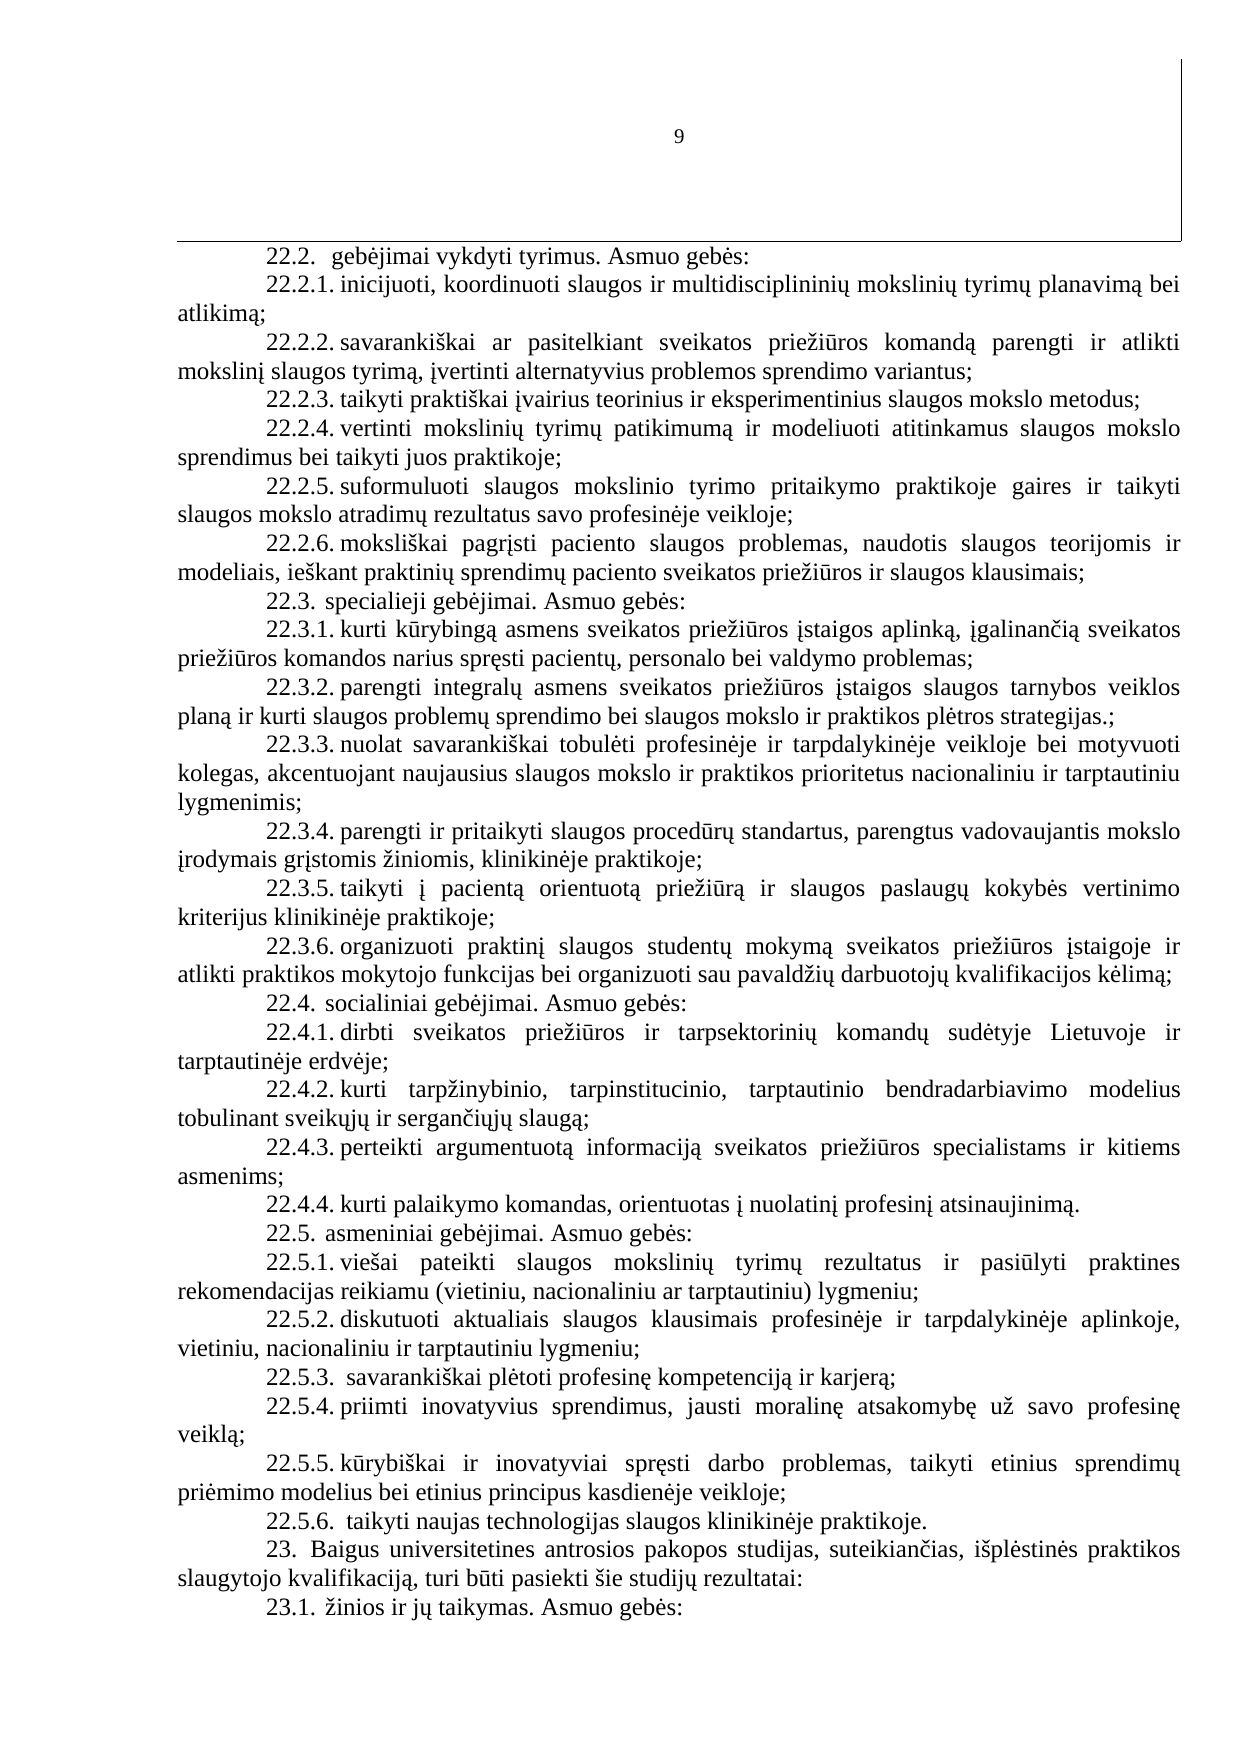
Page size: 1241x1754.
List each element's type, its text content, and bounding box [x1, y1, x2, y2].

text 22.5.3. savarankiškai plėtoti profesinę kompetenciją ir karjerą; [177, 1362, 1181, 1391]
text 22.2.6. moksliškai pagrįsti paciento slaugos problemas, naudotis slaugos teorijomis ir modeliais, ieškant praktinių sprendimų paciento sveikatos priežiūros ir slaugos klausimais; [177, 528, 1181, 586]
text 22.4. socialiniai gebėjimai. Asmuo gebės: [177, 988, 1181, 1017]
text 22.5.6. taikyti naujas technologijas slaugos klinikinėje praktikoje. [177, 1506, 1181, 1534]
text 23.1. žinios ir jų taikymas. Asmuo gebės: [177, 1592, 1181, 1621]
text 22.5. asmeniniai gebėjimai. Asmuo gebės: [177, 1218, 1181, 1247]
text 22.5.4. priimti inovatyvius sprendimus, jausti moralinę atsakomybę už savo profesinę veiklą; [177, 1391, 1181, 1448]
text 22.4.3. perteikti argumentuotą informaciją sveikatos priežiūros specialistams ir kitiems asmenims; [177, 1132, 1181, 1189]
text 22.2.2. savarankiškai ar pasitelkiant sveikatos priežiūros komandą parengti ir atlikti mokslinį slaugos tyrimą, įvertinti alternatyvius problemos sprendimo variantus; [177, 327, 1181, 384]
text 23. Baigus universitetines antrosios pakopos studijas, suteikiančias, išplėstinės praktikos slaugytojo kvalifikaciją, turi būti pasiekti šie studijų rezultatai: [177, 1534, 1181, 1592]
text 22.3.1. kurti kūrybingą asmens sveikatos priežiūros įstaigos aplinką, įgalinančią sveikatos priežiūros komandos narius spręsti pacientų, personalo bei valdymo problemas; [177, 614, 1181, 672]
text 22.2.5. suformuluoti slaugos mokslinio tyrimo pritaikymo praktikoje gaires ir taikyti slaugos mokslo atradimų rezultatus savo profesinėje veikloje; [177, 471, 1181, 528]
text 22.2.4. vertinti mokslinių tyrimų patikimumą ir modeliuoti atitinkamus slaugos mokslo sprendimus bei taikyti juos praktikoje; [177, 413, 1181, 471]
text 22.3.6. organizuoti praktinį slaugos studentų mokymą sveikatos priežiūros įstaigoje ir atlikti praktikos mokytojo funkcijas bei organizuoti sau pavaldžių darbuotojų kvalifikacijos kėlimą; [177, 931, 1181, 988]
text 22.4.1. dirbti sveikatos priežiūros ir tarpsektorinių komandų sudėtyje Lietuvoje ir tarptautinėje erdvėje; [177, 1017, 1181, 1074]
text 22.2.1. inicijuoti, koordinuoti slaugos ir multidisciplininių mokslinių tyrimų planavimą bei atlikimą; [177, 269, 1181, 327]
text 22.5.2. diskutuoti aktualiais slaugos klausimais profesinėje ir tarpdalykinėje aplinkoje, vietiniu, nacionaliniu ir tarptautiniu lygmeniu; [177, 1304, 1181, 1362]
text 22.3. specialieji gebėjimai. Asmuo gebės: [177, 586, 1181, 614]
text 22.4.4. kurti palaikymo komandas, orientuotas į nuolatinį profesinį atsinaujinimą. [177, 1189, 1181, 1218]
text 22.3.3. nuolat savarankiškai tobulėti profesinėje ir tarpdalykinėje veikloje bei motyvuoti kolegas, akcentuojant naujausius slaugos mokslo ir praktikos prioritetus nacionaliniu ir tarptautiniu lygmenimis; [177, 729, 1181, 816]
text 22.2. gebėjimai vykdyti tyrimus. Asmuo gebės: [177, 241, 1181, 269]
text 22.3.4. parengti ir pritaikyti slaugos procedūrų standartus, parengtus vadovaujantis mokslo įrodymais grįstomis žiniomis, klinikinėje praktikoje; [177, 816, 1181, 873]
text 22.3.2. parengti integralų asmens sveikatos priežiūros įstaigos slaugos tarnybos veiklos planą ir kurti slaugos problemų sprendimo bei slaugos mokslo ir praktikos plėtros strategijas.; [177, 672, 1181, 729]
text 22.4.2. kurti tarpžinybinio, tarpinstitucinio, tarptautinio bendradarbiavimo modelius tobulinant sveikųjų ir sergančiųjų slaugą; [177, 1074, 1181, 1132]
text 22.5.1. viešai pateikti slaugos mokslinių tyrimų rezultatus ir pasiūlyti praktines rekomendacijas reikiamu (vietiniu, nacionaliniu ar tarptautiniu) lygmeniu; [177, 1247, 1181, 1304]
text 22.3.5. taikyti į pacientą orientuotą priežiūrą ir slaugos paslaugų kokybės vertinimo kriterijus klinikinėje praktikoje; [177, 873, 1181, 931]
text 22.2.3. taikyti praktiškai įvairius teorinius ir eksperimentinius slaugos mokslo metodus; [177, 384, 1181, 413]
text 22.5.5. kūrybiškai ir inovatyviai spręsti darbo problemas, taikyti etinius sprendimų priėmimo modelius bei etinius principus kasdienėje veikloje; [177, 1448, 1181, 1506]
